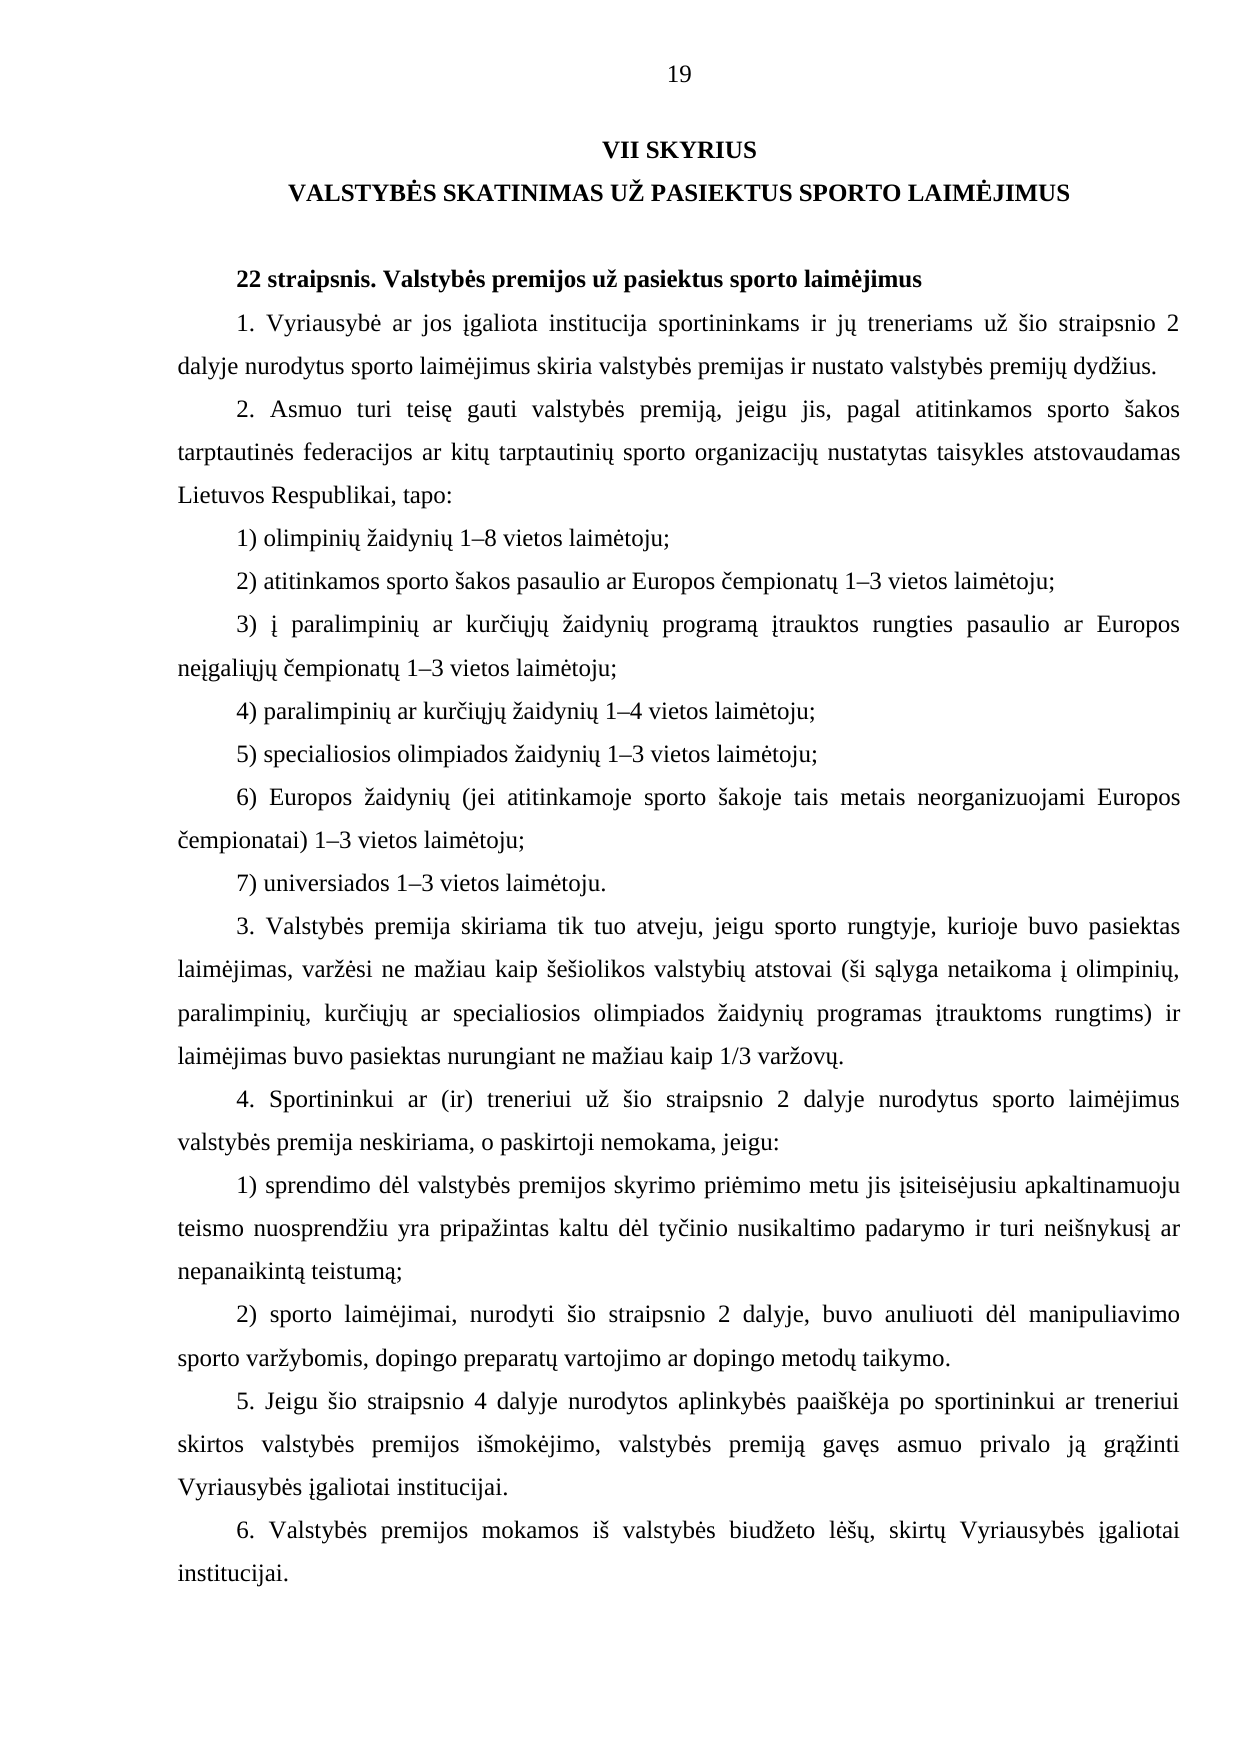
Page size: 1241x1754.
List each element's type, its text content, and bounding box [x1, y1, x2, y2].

text 2) atitinkamos sporto šakos pasaulio ar Europos čempionatų 1–3 vietos laimėtoju; [177, 566, 1181, 595]
text 2) sporto laimėjimai, nurodyti šio straipsnio 2 dalyje, buvo anuliuoti dėl manipuliavimo sporto varžybomis, dopingo preparatų vartojimo ar dopingo metodų taikymo. [177, 1299, 1181, 1371]
text 7) universiados 1–3 vietos laimėtoju. [177, 868, 1181, 897]
text 1. Vyriausybė ar jos įgaliota institucija sportininkams ir jų treneriams už šio straipsnio 2 dalyje nurodytus sporto laimėjimus skiria valstybės premijas ir nustato valstybės premijų dydžius. [177, 308, 1181, 379]
text 5. Jeigu šio straipsnio 4 dalyje nurodytos aplinkybės paaiškėja po sportininkui ar treneriui skirtos valstybės premijos išmokėjimo, valstybės premiją gavęs asmuo privalo ją grąžinti Vyriausybės įgaliotai institucijai. [177, 1386, 1181, 1501]
text 5) specialiosios olimpiados žaidynių 1–3 vietos laimėtoju; [177, 739, 1181, 768]
text 2. Asmuo turi teisę gauti valstybės premiją, jeigu jis, pagal atitinkamos sporto šakos tarptautinės federacijos ar kitų tarptautinių sporto organizacijų nustatytas taisykles atstovaudamas Lietuvos Respublikai, tapo: [177, 394, 1181, 509]
text 1) olimpinių žaidynių 1–8 vietos laimėtoju; [177, 523, 1181, 552]
text 3) į paralimpinių ar kurčiųjų žaidynių programą įtrauktos rungties pasaulio ar Europos neįgaliųjų čempionatų 1–3 vietos laimėtoju; [177, 609, 1181, 681]
text 3. Valstybės premija skiriama tik tuo atveju, jeigu sporto rungtyje, kurioje buvo pasiektas laimėjimas, varžėsi ne mažiau kaip šešiolikos valstybių atstovai (ši sąlyga netaikoma į olimpinių, paralimpinių, kurčiųjų ar specialiosios olimpiados žaidynių programas įtrauktoms rungtims) ir laimėjimas buvo pasiektas nurungiant ne mažiau kaip 1/3 varžovų. [177, 911, 1181, 1069]
text 1) sprendimo dėl valstybės premijos skyrimo priėmimo metu jis įsiteisėjusiu apkaltinamuoju teismo nuosprendžiu yra pripažintas kaltu dėl tyčinio nusikaltimo padarymo ir turi neišnykusį ar nepanaikintą teistumą; [177, 1170, 1181, 1285]
text 6) Europos žaidynių (jei atitinkamoje sporto šakoje tais metais neorganizuojami Europos čempionatai) 1–3 vietos laimėtoju; [177, 782, 1181, 854]
text 6. Valstybės premijos mokamos iš valstybės biudžeto lėšų, skirtų Vyriausybės įgaliotai institucijai. [177, 1515, 1181, 1587]
text 4) paralimpinių ar kurčiųjų žaidynių 1–4 vietos laimėtoju; [177, 696, 1181, 724]
text VII SKYRIUS [177, 135, 1181, 164]
text 22 straipsnis. Valstybės premijos už pasiektus sporto laimėjimus [177, 264, 1181, 293]
text 4. Sportininkui ar (ir) treneriui už šio straipsnio 2 dalyje nurodytus sporto laimėjimus valstybės premija neskiriama, o paskirtoji nemokama, jeigu: [177, 1084, 1181, 1156]
text VALSTYBĖS SKATINIMAS UŽ PASIEKTUS SPORTO LAIMĖJIMUS [177, 178, 1181, 207]
